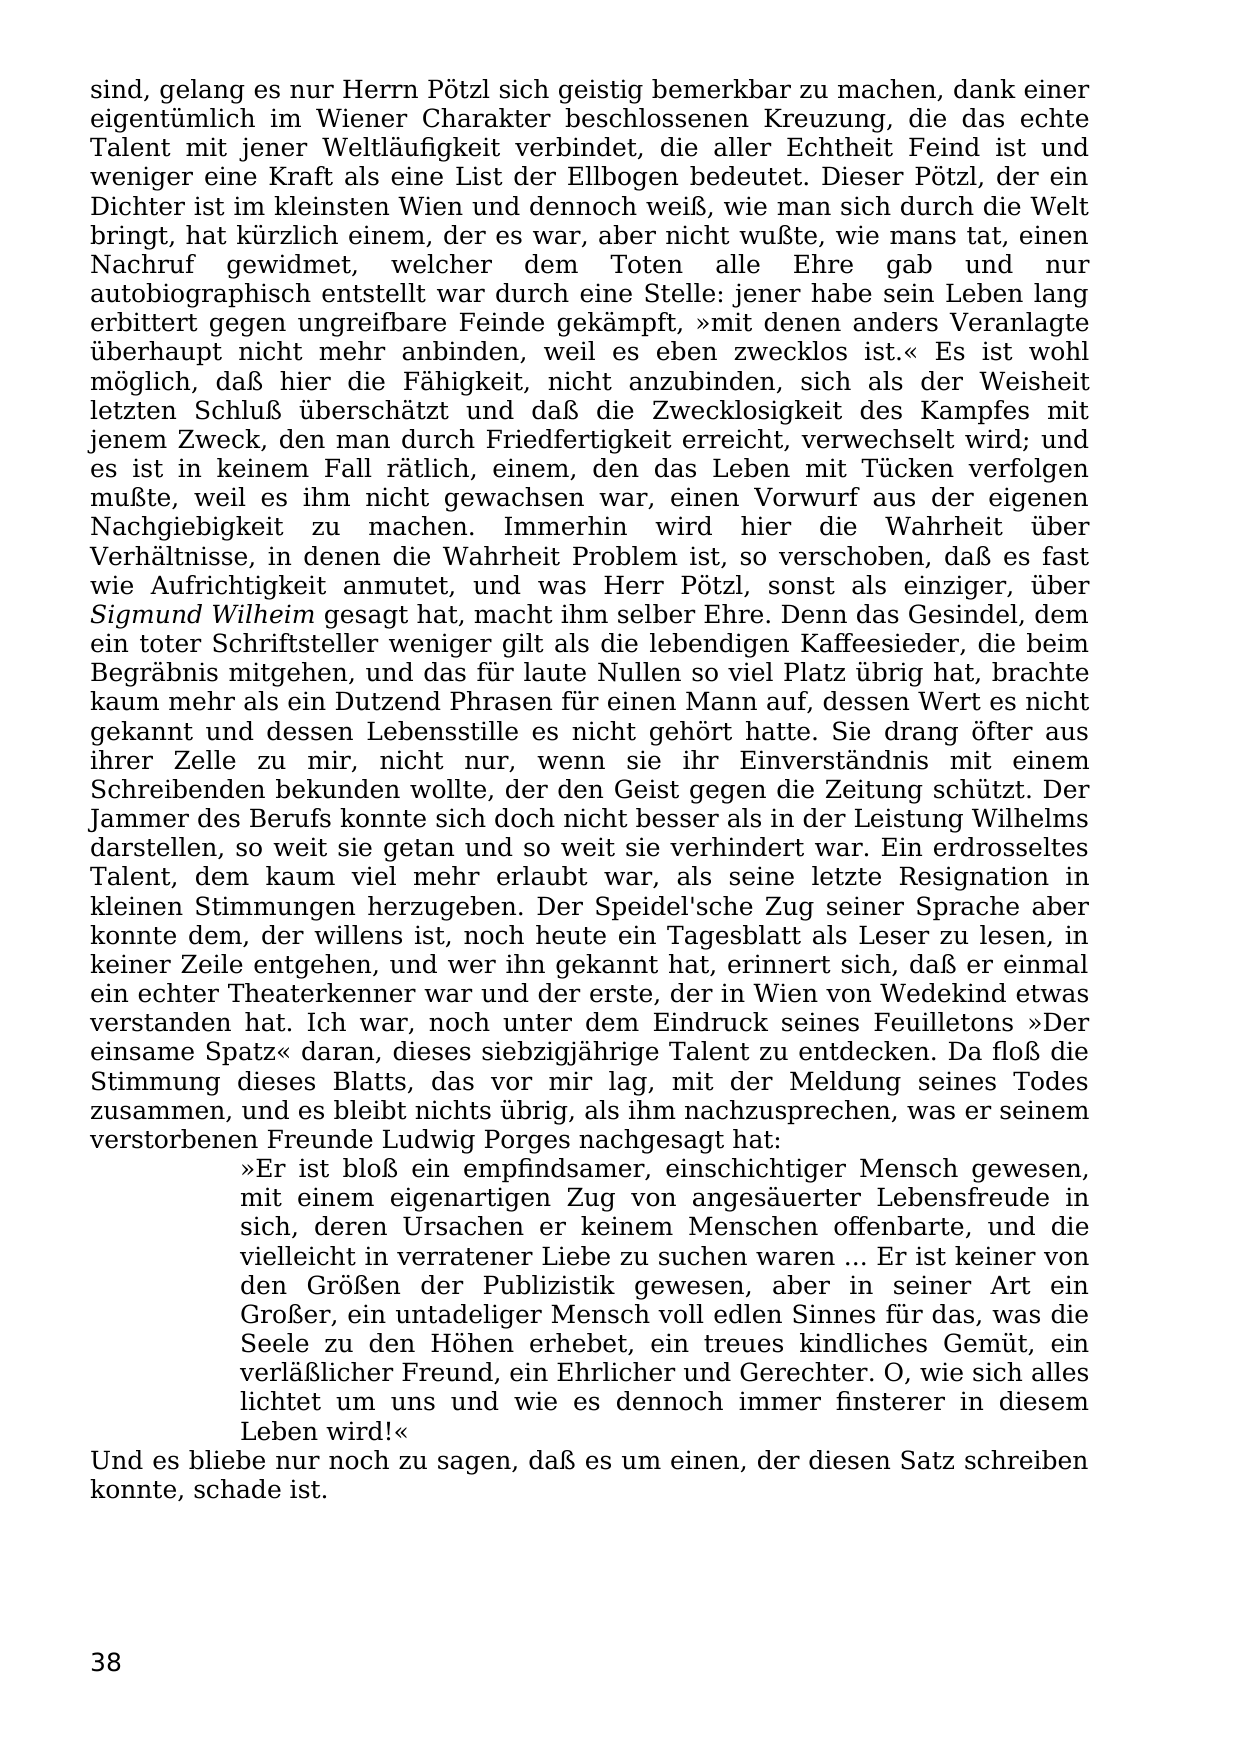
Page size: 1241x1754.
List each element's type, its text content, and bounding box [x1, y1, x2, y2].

text Und es bliebe nur noch zu sagen, daß es um einen, der diesen Satz schreiben konnte, schade ist. [90, 1446, 1091, 1504]
text sind, gelang es nur Herrn Pötzl sich geistig bemerkbar zu machen, dank einer eigentümlich im Wiener Charakter beschlossenen Kreuzung, die das echte Talent mit jener Weltläufigkeit verbindet, die aller Echtheit Feind ist und weniger eine Kraft als eine List der Ellbogen bedeutet. Dieser Pötzl, der ein Dichter ist im kleinsten Wien und dennoch weiß, wie man sich durch die Welt bringt, hat kürzlich einem, der es war, aber nicht wußte, wie mans tat, einen Nachruf gewidmet, welcher dem Toten alle Ehre gab und nur autobiographisch entstellt war durch eine Stelle: jener habe sein Leben lang erbittert gegen ungreifbare Feinde gekämpft, »mit denen anders Veranlagte überhaupt nicht mehr anbinden, weil es eben zwecklos ist.« Es ist wohl möglich, daß hier die Fähigkeit, nicht anzubinden, sich als der Weisheit letzten Schluß überschätzt und daß die Zwecklosigkeit des Kampfes mit jenem Zweck, den man durch Friedfertigkeit erreicht, verwechselt wird; und es ist in keinem Fall rätlich, einem, den das Leben mit Tücken verfolgen mußte, weil es ihm nicht gewachsen war, einen Vorwurf aus der eigenen Nachgiebigkeit zu machen. Immerhin wird hier die Wahrheit über Verhältnisse, in denen die Wahrheit Problem ist, so verschoben, daß es fast wie Aufrichtigkeit anmutet, und was Herr Pötzl, sonst als einziger, über Sigmund Wilheim gesagt hat, macht ihm selber Ehre. Denn das Gesindel, dem ein toter Schriftsteller weniger gilt als die lebendigen Kaffeesieder, die beim Begräbnis mitgehen, und das für laute Nullen so viel Platz übrig hat, brachte kaum mehr als ein Dutzend Phrasen für einen Mann auf, dessen Wert es nicht gekannt und dessen Lebensstille es nicht gehört hatte. Sie drang öfter aus ihrer Zelle zu mir, nicht nur, wenn sie ihr Einverständnis mit einem Schreibenden bekunden wollte, der den Geist gegen die Zeitung schützt. Der Jammer des Berufs konnte sich doch nicht besser als in der Leistung Wilhelms darstellen, so weit sie getan und so weit sie verhindert war. Ein erdrosseltes Talent, dem kaum viel mehr erlaubt war, als seine letzte Resignation in kleinen Stimmungen herzugeben. Der Speidel'sche Zug seiner Sprache aber konnte dem, der willens ist, noch heute ein Tagesblatt als Leser zu lesen, in keiner Zeile entgehen, und wer ihn gekannt hat, erinnert sich, daß er einmal ein echter Theaterkenner war und der erste, der in Wien von Wedekind etwas verstanden hat. Ich war, noch unter dem Eindruck seines Feuilletons »Der einsame Spatz« daran, dieses siebzigjährige Talent zu entdecken. Da floß die Stimmung dieses Blatts, das vor mir lag, mit der Meldung seines Todes zusammen, und es bleibt nichts übrig, als ihm nachzusprechen, was er seinem verstorbenen Freunde Ludwig Porges nachgesagt hat: [90, 75, 1091, 1154]
text »Er ist bloß ein empfindsamer, einschichtiger Mensch gewesen, mit einem eigenartigen Zug von angesäuerter Lebensfreude in sich, deren Ursachen er keinem Menschen offenbarte, und die vielleicht in verratener Liebe zu suchen waren ... Er ist keiner von den Größen der Publizistik gewesen, aber in seiner Art ein Großer, ein untadeliger Mensch voll edlen Sinnes für das, was die Seele zu den Höhen erhebet, ein treues kindliches Gemüt, ein verläßlicher Freund, ein Ehrlicher und Gerechter. O, wie sich alles lichtet um uns und wie es dennoch immer finsterer in diesem Leben wird!« [240, 1154, 1091, 1446]
